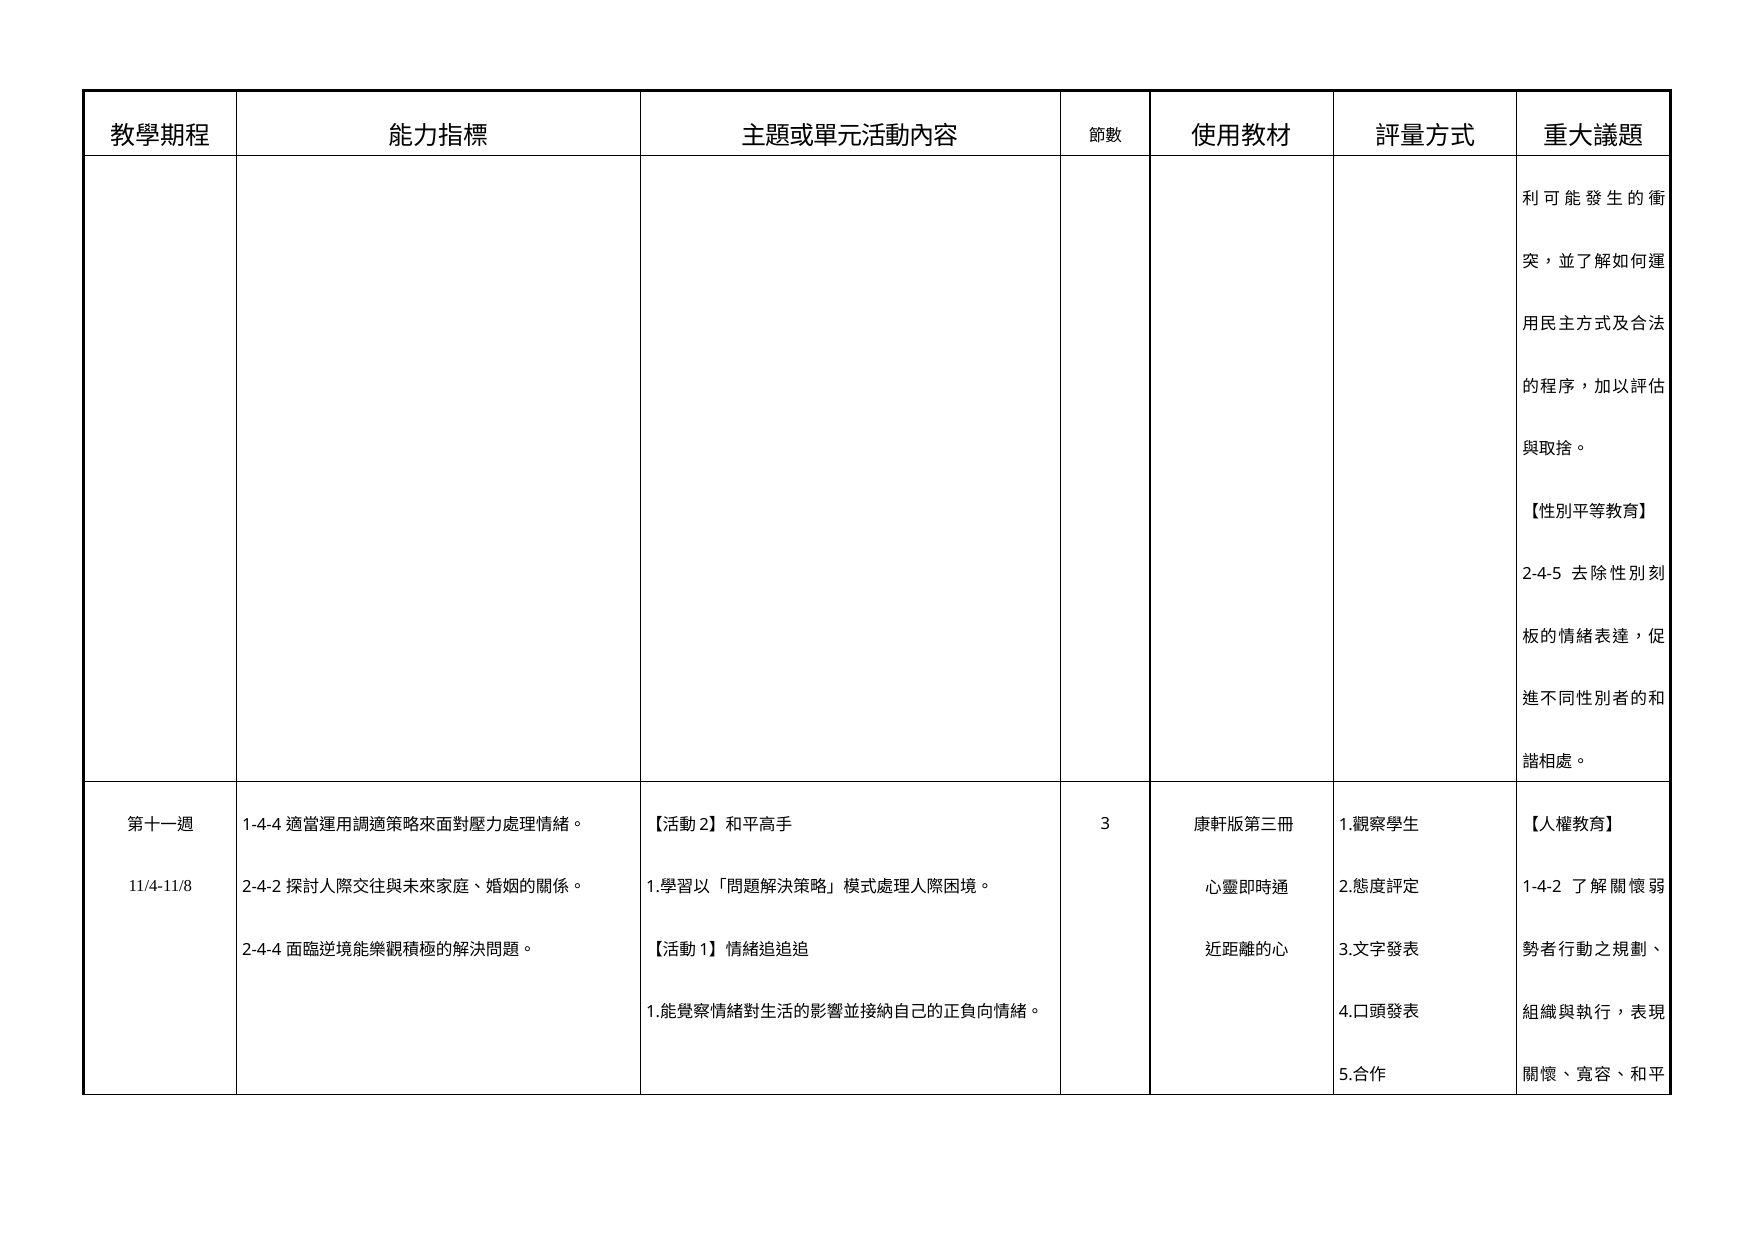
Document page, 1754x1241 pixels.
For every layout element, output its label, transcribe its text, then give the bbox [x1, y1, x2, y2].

table_header 能力指標 [237, 92, 640, 154]
table_header 使用教材 [1151, 92, 1333, 154]
table_cell [85, 156, 236, 781]
table_header 重大議題 [1517, 92, 1669, 154]
table_cell [1061, 156, 1149, 781]
table_header 節數 [1061, 92, 1149, 154]
table_cell 【活動2】和平高手 1.學習以「問題解決策略」模式處理人際困境。 【活動1】情緒追追追 1.能覺察情緒對生活的影響並接納自己的正負向情緒。 [641, 782, 1060, 1094]
table_cell 【人權教育】 1-4-2 了解關懷弱勢者行動之規劃、組織與執行，表現關懷、寬容、和平 [1517, 782, 1669, 1094]
table_cell 1-4-4 適當運用調適策略來面對壓力處理情緒。 2-4-2 探討人際交往與未來家庭、婚姻的關係。 2-4-4 面臨逆境能樂觀積極的解決問題。 [237, 782, 640, 1094]
table_cell 康軒版第三冊 心靈即時通 近距離的心 [1151, 782, 1333, 1094]
table_header 主題或單元活動內容 [641, 92, 1060, 154]
table_cell [237, 156, 640, 781]
table_cell [641, 156, 1060, 781]
table_cell [1334, 156, 1516, 781]
table_header 評量方式 [1334, 92, 1516, 154]
table_cell [1151, 156, 1333, 781]
table_cell 利可能發生的衝突，並了解如何運用民主方式及合法的程序，加以評估與取捨。 【性別平等教育】 2-4-5 去除性別刻板的情緒表達，促進不同性別者的和諧相處。 [1517, 156, 1669, 781]
table_cell 1.觀察學生 2.態度評定 3.文字發表 4.口頭發表 5.合作 [1334, 782, 1516, 1094]
table_cell 第十一週 11/4-11/8 [85, 782, 236, 1094]
table_cell 3 [1061, 782, 1149, 1094]
table_header 教學期程 [85, 92, 236, 154]
